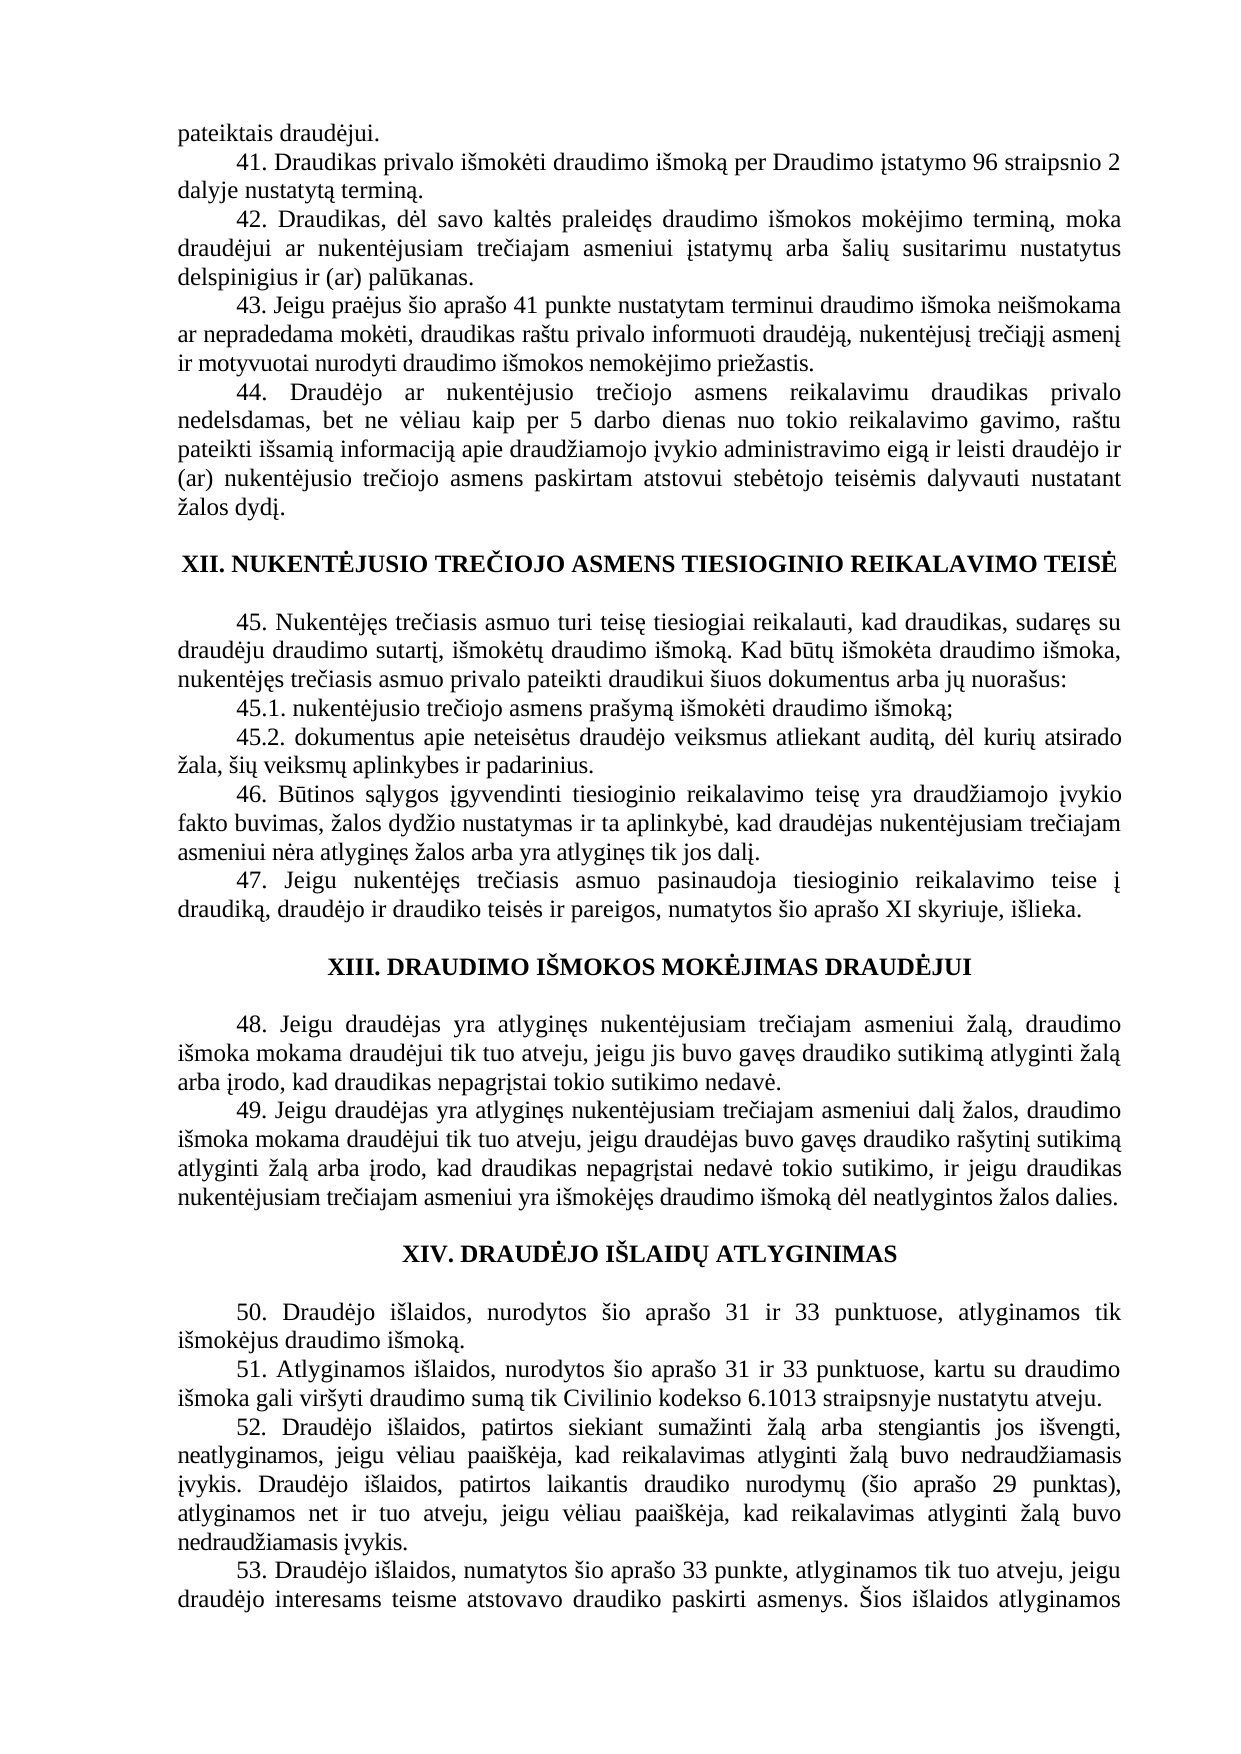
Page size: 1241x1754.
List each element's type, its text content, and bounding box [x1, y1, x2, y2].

text 49. Jeigu draudėjas yra atlyginęs nukentėjusiam trečiajam asmeniui dalį žalos, draudimo išmoka mokama draudėjui tik tuo atveju, jeigu draudėjas buvo gavęs draudiko rašytinį sutikimą atlyginti žalą arba įrodo, kad draudikas nepagrįstai nedavė tokio sutikimo, ir jeigu draudikas nukentėjusiam trečiajam asmeniui yra išmokėjęs draudimo išmoką dėl neatlygintos žalos dalies. [177, 1096, 1122, 1211]
text 50. Draudėjo išlaidos, nurodytos šio aprašo 31 ir 33 punktuose, atlyginamos tik išmokėjus draudimo išmoką. [177, 1297, 1122, 1354]
text 44. Draudėjo ar nukentėjusio trečiojo asmens reikalavimu draudikas privalo nedelsdamas, bet ne vėliau kaip per 5 darbo dienas nuo tokio reikalavimo gavimo, raštu pateikti išsamią informaciją apie draudžiamojo įvykio administravimo eigą ir leisti draudėjo ir (ar) nukentėjusio trečiojo asmens paskirtam atstovui stebėtojo teisėmis dalyvauti nustatant žalos dydį. [177, 377, 1122, 521]
text 48. Jeigu draudėjas yra atlyginęs nukentėjusiam trečiajam asmeniui žalą, draudimo išmoka mokama draudėjui tik tuo atveju, jeigu jis buvo gavęs draudiko sutikimą atlyginti žalą arba įrodo, kad draudikas nepagrįstai tokio sutikimo nedavė. [177, 1009, 1122, 1096]
text 45.1. nukentėjusio trečiojo asmens prašymą išmokėti draudimo išmoką; [177, 693, 1122, 722]
text 47. Jeigu nukentėjęs trečiasis asmuo pasinaudoja tiesioginio reikalavimo teise į draudiką, draudėjo ir draudiko teisės ir pareigos, numatytos šio aprašo XI skyriuje, išlieka. [177, 866, 1122, 923]
text 42. Draudikas, dėl savo kaltės praleidęs draudimo išmokos mokėjimo terminą, moka draudėjui ar nukentėjusiam trečiajam asmeniui įstatymų arba šalių susitarimu nustatytus delspinigius ir (ar) palūkanas. [177, 204, 1122, 291]
text pateiktais draudėjui. [177, 118, 1122, 147]
text 43. Jeigu praėjus šio aprašo 41 punkte nustatytam terminui draudimo išmoka neišmokama ar nepradedama mokėti, draudikas raštu privalo informuoti draudėją, nukentėjusį trečiąjį asmenį ir motyvuotai nurodyti draudimo išmokos nemokėjimo priežastis. [177, 291, 1122, 377]
text XIV. DRAUDĖJO IŠLAIDŲ ATLYGINIMAS [177, 1239, 1122, 1268]
text 52. Draudėjo išlaidos, patirtos siekiant sumažinti žalą arba stengiantis jos išvengti, neatlyginamos, jeigu vėliau paaiškėja, kad reikalavimas atlyginti žalą buvo nedraudžiamasis įvykis. Draudėjo išlaidos, patirtos laikantis draudiko nurodymų (šio aprašo 29 punktas), atlyginamos net ir tuo atveju, jeigu vėliau paaiškėja, kad reikalavimas atlyginti žalą buvo nedraudžiamasis įvykis. [177, 1412, 1122, 1556]
text 46. Būtinos sąlygos įgyvendinti tiesioginio reikalavimo teisę yra draudžiamojo įvykio fakto buvimas, žalos dydžio nustatymas ir ta aplinkybė, kad draudėjas nukentėjusiam trečiajam asmeniui nėra atlyginęs žalos arba yra atlyginęs tik jos dalį. [177, 779, 1122, 866]
text 41. Draudikas privalo išmokėti draudimo išmoką per Draudimo įstatymo 96 straipsnio 2 dalyje nustatytą terminą. [177, 147, 1122, 204]
text 53. Draudėjo išlaidos, numatytos šio aprašo 33 punkte, atlyginamos tik tuo atveju, jeigu draudėjo interesams teisme atstovavo draudiko paskirti asmenys. Šios išlaidos atlyginamos [177, 1556, 1122, 1613]
text 45. Nukentėjęs trečiasis asmuo turi teisę tiesiogiai reikalauti, kad draudikas, sudaręs su draudėju draudimo sutartį, išmokėtų draudimo išmoką. Kad būtų išmokėta draudimo išmoka, nukentėjęs trečiasis asmuo privalo pateikti draudikui šiuos dokumentus arba jų nuorašus: [177, 607, 1122, 693]
text XII. NUKENTĖJUSIO TREČIOJO ASMENS TIESIOGINIO REIKALAVIMO TEISĖ [177, 549, 1122, 578]
text 51. Atlyginamos išlaidos, nurodytos šio aprašo 31 ir 33 punktuose, kartu su draudimo išmoka gali viršyti draudimo sumą tik Civilinio kodekso 6.1013 straipsnyje nustatytu atveju. [177, 1354, 1122, 1412]
text XIII. DRAUDIMO IŠMOKOS MOKĖJIMAS DRAUDĖJUI [177, 952, 1122, 981]
text 45.2. dokumentus apie neteisėtus draudėjo veiksmus atliekant auditą, dėl kurių atsirado žala, šių veiksmų aplinkybes ir padarinius. [177, 722, 1122, 779]
